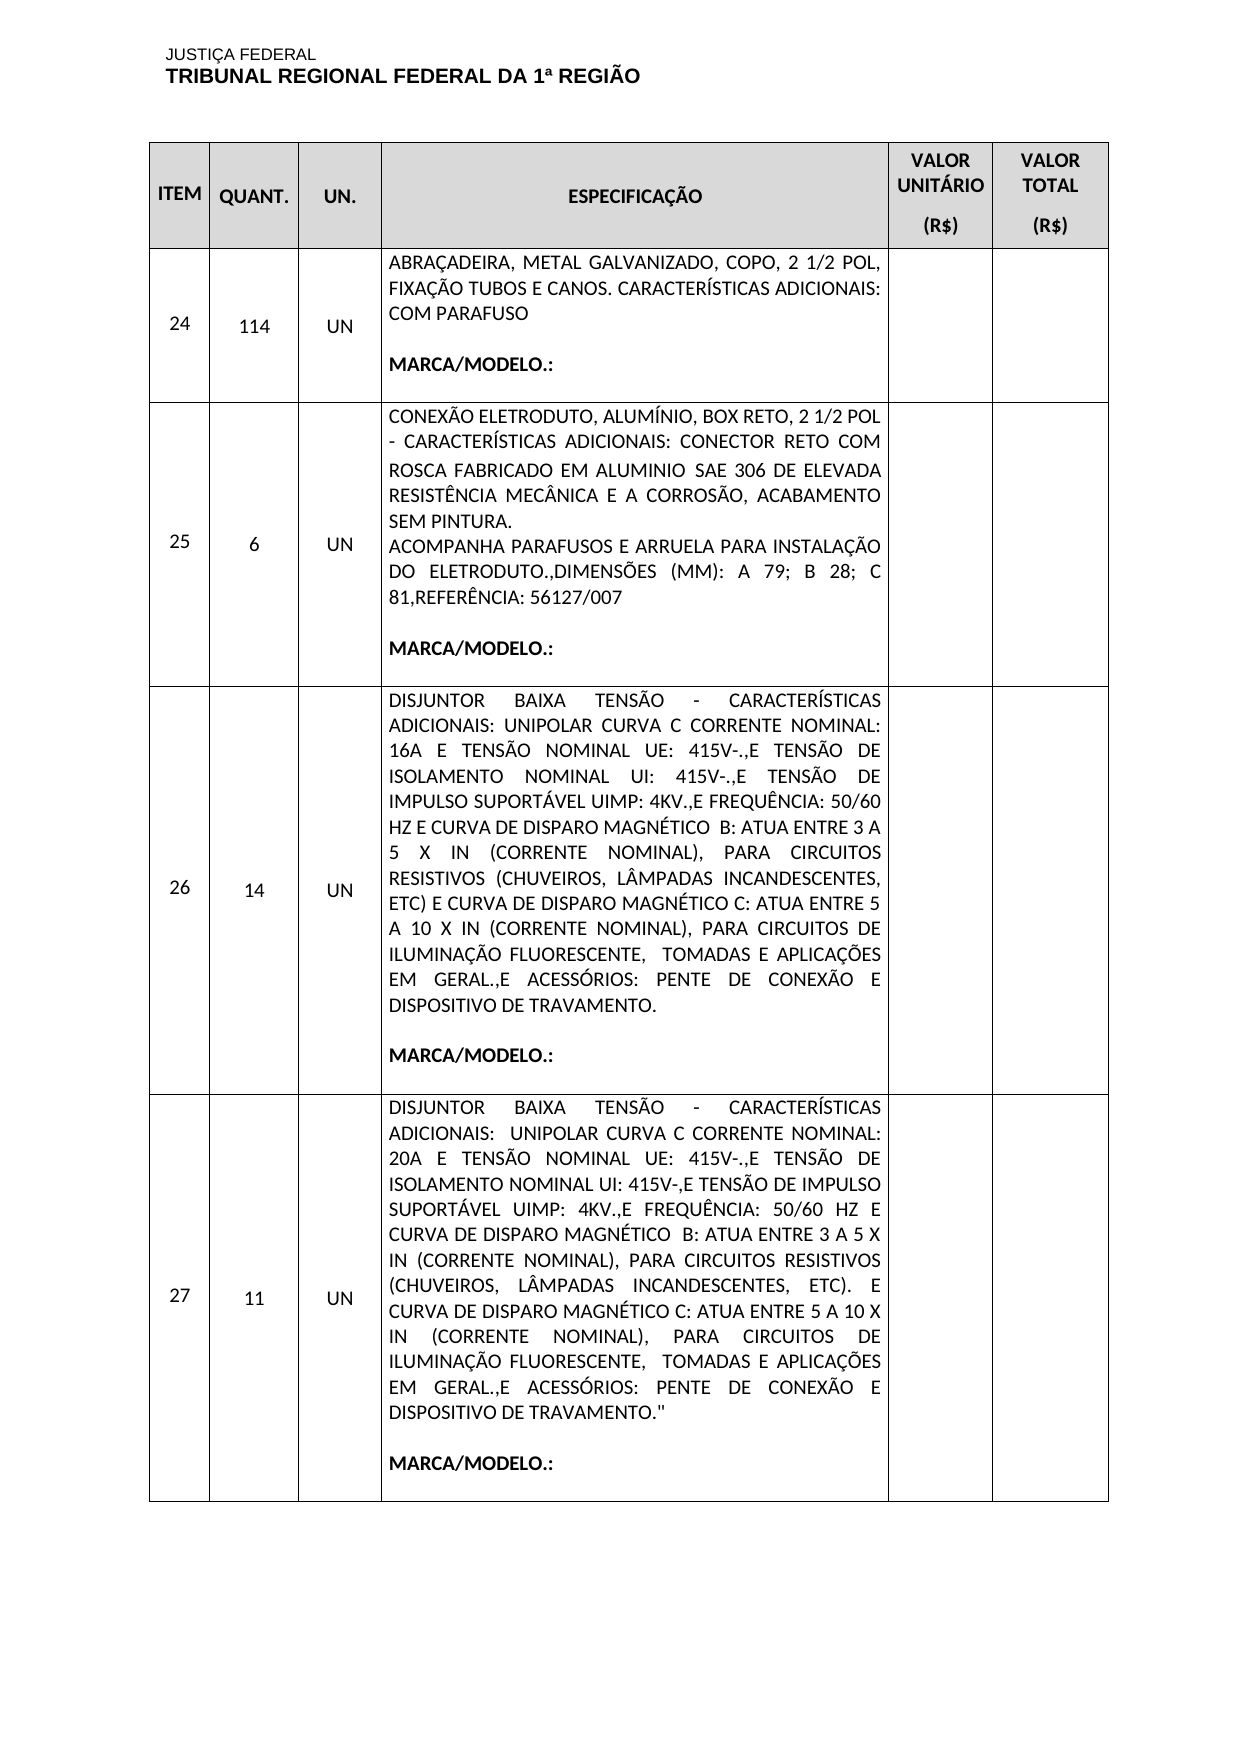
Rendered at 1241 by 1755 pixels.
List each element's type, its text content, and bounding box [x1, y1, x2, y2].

table_cell 25 [150, 403, 209, 686]
table_header VALOR TOTAL (R$) [993, 143, 1108, 248]
table_cell [993, 403, 1108, 686]
table_cell 27 [150, 1095, 209, 1501]
table_cell 14 [210, 687, 298, 1093]
table_cell [889, 249, 992, 402]
table_header ITEM [150, 143, 209, 248]
table_cell CONEXÃO ELETRODUTO, ALUMÍNIO, BOX RETO, 2 1/2 POL - CARACTERÍSTICAS ADICIONAIS: CONECTOR RETO COM ROSCA FABRICADO EM ALUMINIO SAE 306 DE ELEVADA RESISTÊNCIA MECÂNICA E A CORROSÃO, ACABAMENTO SEM PINTURA. ACOMPANHA PARAFUSOS E ARRUELA PARA INSTALAÇÃO DO ELETRODUTO.,DIMENSÕES (MM): A 79; B 28; C 81,REFERÊNCIA: 56127/007 MARCA/MODELO.: [382, 403, 888, 686]
table_cell 26 [150, 687, 209, 1093]
table_cell 6 [210, 403, 298, 686]
table_cell [993, 1095, 1108, 1501]
table_header UN. [299, 143, 381, 248]
table_cell [993, 687, 1108, 1093]
table_cell 11 [210, 1095, 298, 1501]
table_cell DISJUNTOR BAIXA TENSÃO - CARACTERÍSTICAS ADICIONAIS: UNIPOLAR CURVA C CORRENTE NOMINAL: 16A E TENSÃO NOMINAL UE: 415V-.,E TENSÃO DE ISOLAMENTO NOMINAL UI: 415V-.,E TENSÃO DE IMPULSO SUPORTÁVEL UIMP: 4KV.,E FREQUÊNCIA: 50/60 HZ E CURVA DE DISPARO MAGNÉTICO B: ATUA ENTRE 3 A 5 X IN (CORRENTE NOMINAL), PARA CIRCUITOS RESISTIVOS (CHUVEIROS, LÂMPADAS INCANDESCENTES, ETC) E CURVA DE DISPARO MAGNÉTICO C: ATUA ENTRE 5 A 10 X IN (CORRENTE NOMINAL), PARA CIRCUITOS DE ILUMINAÇÃO FLUORESCENTE, TOMADAS E APLICAÇÕES EM GERAL.,E ACESSÓRIOS: PENTE DE CONEXÃO E DISPOSITIVO DE TRAVAMENTO. MARCA/MODELO.: [382, 687, 888, 1093]
table_cell 114 [210, 249, 298, 402]
table_cell [889, 1095, 992, 1501]
table_header ESPECIFICAÇÃO [382, 143, 888, 248]
table_cell [993, 249, 1108, 402]
table_cell UN [299, 403, 381, 686]
table_header QUANT. [210, 143, 298, 248]
table_cell [889, 403, 992, 686]
table_cell [889, 687, 992, 1093]
table_cell UN [299, 249, 381, 402]
table_cell UN [299, 687, 381, 1093]
table_header VALOR UNITÁRIO (R$) [889, 143, 992, 248]
table_cell ABRAÇADEIRA, METAL GALVANIZADO, COPO, 2 1/2 POL, FIXAÇÃO TUBOS E CANOS. CARACTERÍSTICAS ADICIONAIS: COM PARAFUSO MARCA/MODELO.: [382, 249, 888, 402]
table_cell DISJUNTOR BAIXA TENSÃO - CARACTERÍSTICAS ADICIONAIS: UNIPOLAR CURVA C CORRENTE NOMINAL: 20A E TENSÃO NOMINAL UE: 415V-.,E TENSÃO DE ISOLAMENTO NOMINAL UI: 415V-,E TENSÃO DE IMPULSO SUPORTÁVEL UIMP: 4KV.,E FREQUÊNCIA: 50/60 HZ E CURVA DE DISPARO MAGNÉTICO B: ATUA ENTRE 3 A 5 X IN (CORRENTE NOMINAL), PARA CIRCUITOS RESISTIVOS (CHUVEIROS, LÂMPADAS INCANDESCENTES, ETC). E CURVA DE DISPARO MAGNÉTICO C: ATUA ENTRE 5 A 10 X IN (CORRENTE NOMINAL), PARA CIRCUITOS DE ILUMINAÇÃO FLUORESCENTE, TOMADAS E APLICAÇÕES EM GERAL.,E ACESSÓRIOS: PENTE DE CONEXÃO E DISPOSITIVO DE TRAVAMENTO." MARCA/MODELO.: [382, 1095, 888, 1501]
table_cell 24 [150, 249, 209, 402]
table_cell UN [299, 1095, 381, 1501]
